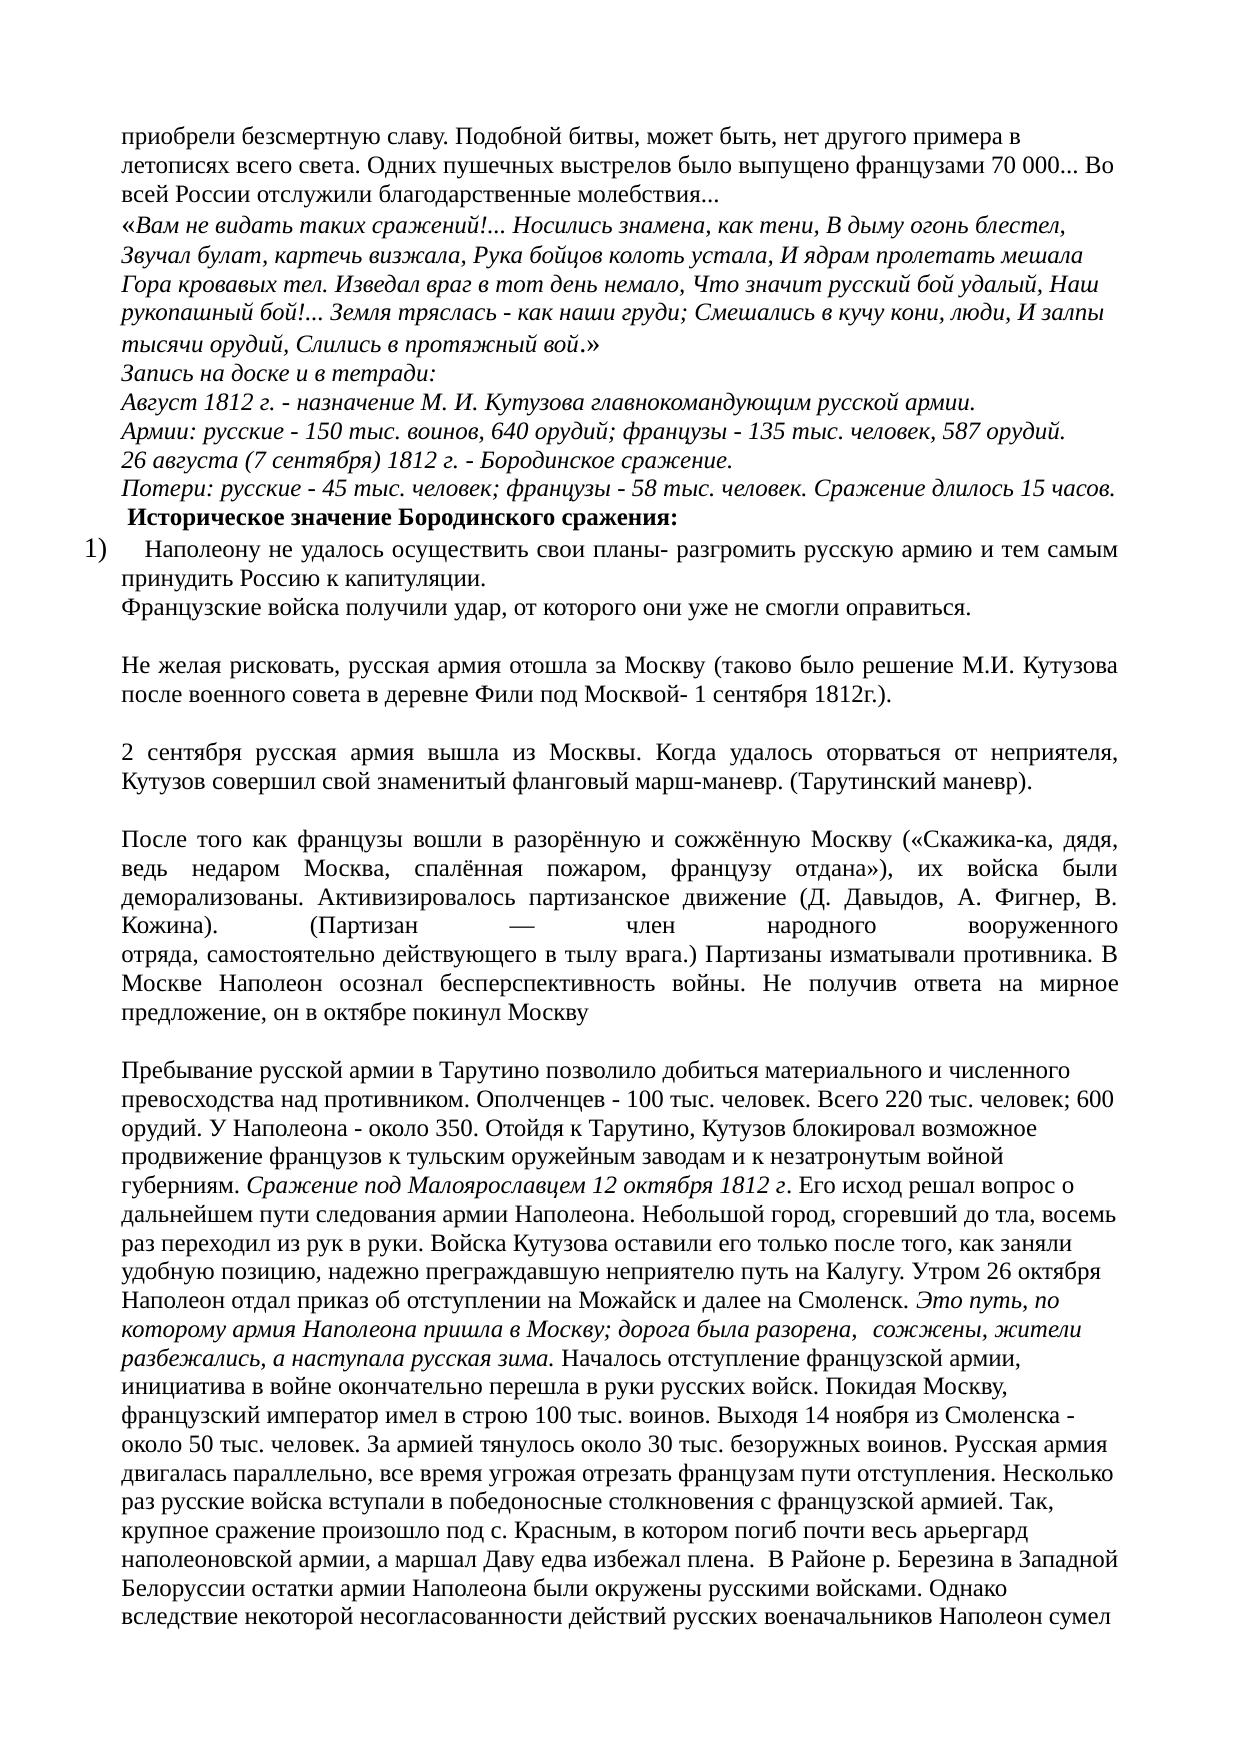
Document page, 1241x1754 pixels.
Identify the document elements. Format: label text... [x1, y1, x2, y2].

table_header Конспект урока по истории России, 8 класс Тема урока: «Отечественная война 1812г» «Гроза двенадцатого года настала- Кто тут нам помог? Остервенение народа, Барклай, Зима иль русский Бог?» (А.С. Пушкин) Цели урока: · Формирование представлений о ходе Отечественной войны, героической обороне российского населения, выяснить, в чем заключается ее народный характер; · Познакомить учеников с основными историческими фактами, особенностями, понятиями военной истории, военного искусства, стратегией, тактикой, состоянием вооружения армий в Отечественной войне 1812 года. · Воспитание у учащихся чувства гордости за славную историю своего Отечества, способствовать формированию чувства высокого, истинного патриотизма, на примере подвига российского народа; · Продолжить развитие навыков работы с картой и учебником, умения выделять главное, определять и объяснять понятия, сравнивать факты Оборудование: · Компьютер; Проектор; Экран; учебник История России XIX в. Средства обучения: · Компьютерная презентация, содержащая исторические карты, репродукции картин русских художников, изображающих страницы истории войны 1812 года; · Видеофильм «Бородино и его герои» Предварительная подготовка: · Отдельные учащиеся готовят сообщение об арьергардных боях начала войны с использованием репродукций картин русских художников: «Дело казаков Платова 28 июня» (Красовского) «Сражение при Клястицах 18 июля» (П.Гесс) «Сражение под Красным 2 августа» (П.Гесс) «Сражение под Смоленском 5 августа» (П.Гесс) Тип урока: интегрированный План изучения темы: 1. Причины и характер войны. Соотношение сил. 2. Начальный период войны. 3. Бородинское сражение. 4. Оставление Москвы. Тарутинский маневр. 5. Партизанская война. 6. Изгнание Наполеона из пределов России. 7. Заграничный поход русской армии. 8. Итоги и значение Отечественной войны 1812 года. Этапы урока: 1.Вступительное слово учителя. «Сегодня на уроке мы продолжим изучать и знакомиться с внешней политикой Александра I, и узнаем о событиях и ходе главной войны начала 19 века- Отечественной войне 1812 г.» II. Проверка домашнего задания, опрос пройденного материала Назовите основные направления внешней политики Александра I. (Ближневосточное и европейское направления.) Какова была расстановка сил в Европе в начале XIX в.? (С конца XVIII в. В Европе шли непрерывные войны, в которых коалиция евро­пейских держав во главе с Англией противостояла республиканской Франции. С приходом к власти во Франции Наполеона Бонапарта начинаются войны за мировое господство, связанные с агрессивной, захватнической политикой Франции.) Почему Россия оказалась вовлечена в пожар европейских войн в на­чале XIX в.? {Надежды Александра I избежать участия в междуна­родных конфликтах не оправдались, т.к. Франция перестала счи­таться с интересами России и пыталась ослабить ее влияние как на Западе, так и на Востоке.) Каковы были цели антинаполеоновких коалиций? Кто были союзни­ками России в войне против Наполеона в 1805 г.? {Установить в Ев­ропе порядок, который не позволил бы Франции вести захватниче­скую политику и угрожать независимости соседних государств. Союзники - Англия, Австрия.) В чем причины военных неудач России в кампании 1805-1807 гг.? (Главная причина - несогласованность действий союзников. Образовавшаяся коалиция была непрочной, каждый из ее участников имелсобственные интересы.) Каково было основное условия Тильзитского мира? Насколько оно было выгодно для России? (Присоединение к континентальной бло­каде против Англии. Чрезвычайно невыгодно - означало ухудшение ее экономического положения, подрыв экономических интересов рус­ского дворянства и купечества.) Как отразилось участие в континентальной блокаде на внешней по­литике России? (Поставило во враждебные отношения с Англией; заставило вступить в войну со Швецией, которая отказалась при­ соединиться к континентальной блокаде.) Чем закончилась война со Швецией? (Присоединением к России Фин­ляндии по Фридрихсгамскому договору, подписанному в августе 1809 г.) Что такое «восточный вопрос»? Какое значение он имел для внешней политике России? (Это международная проблема, возникшая в сере­дине XVIII в. и связанная с ослаблением османской империи и борьбой между европейским державами за раздел ее владений в своих инте­ресах. Для России «восточный вопрос» заключался в обеспечении вы­годных судоходных режимов через проливы Босфор и Дарданелл, от чего зависела безопасность черноморского побережья России и экономическое развитие южных окраин страны. Кроме того, Россию связывали дружественные отношения с народами Балканского полу­острова, помощь этим народам в их борьбе за освобождение от ига Османской империи.) 2. Изучение нового материала. Рассказ учителя. Работа с картой, презентацией. Работа с таблицей «Отечественная война 1812 года». 12 июня (24 июня) 1812 г. без объявления войны французская армия переправилась через реку Неман. С наступлением ночи Наполеон приблизился к реке. Первыми пристали и высадились на русский берег несколько саперов в челноке. К их удивлению. Война была на их стороне, а там, в России – мир. Все спокойно в этой чужой стране, которая была им представлена такой угрожающей. (учитель показывает расположение русских армий, их численность, обращает внимание на то, что каждая армия подчинялась своему командующему).Французский император рассчитывал разбить русские армии поодиночке. Захватить Москву и добиться от Александра I подписания мирного договора Запись па доске и в тетради: 12(24) июля 1812 г. - французская армия вторглась в Россию. Соотношение сил сторон: 440 тыс. французов перешли Неман, им противостояли 220 тыс русских . 1-я русская армия под командованием М.Б. Барклая де Толли, 2-я русская армия под командованием П.И. Багратиона, 3-я русская армия под командованием Тормасова. Русским, зная о троекратном численном превосходстве армии Наполеона, необходимо было соединиться, для этого пришлось отступать. Первоначально местом соединения русских армий был назначен г.Витебск, но объединиться в нем не удалось (учитель показывает на карте). 22 мая армии Барклая де Толли и Багратиона соединились у Смоленска. Это был крупный успех русской армии и серьез­ная неудача Наполеона, стремившегося к разгрому 1-ой и 2-ой армии по одиночке и к проведению генерального сражения еще у границы. В момент соединения обе русские армии насчитывали около 120 тыс. человек. Напо­леоновские войска все еще превосходили русскую армию по численности (около 200 тыс. человек). Поэтому, несмотря на то, что русские войска дали бой у стен Смоленска и отбили ожесточенные атаки противника, Барклай де Толли принял решение о продолжении отступления вглубь страны. Со сда­чей Смоленска дорога на Москву была открыта. От Смоленска остались лишь обуглившиеся руины Запись па доске и в тетради: 22 июля 1812 г. - Первая крупная битва у Смоленска Неудачи первых недель войны, отступление русских армий породили в русском обществе разговоры об измене, главной фигурой критики стал шотландец по происхождению Барклай де Толли. Все чаще раздавались призывы к назначению главнокомандующим русской армии чрезвычайно популярного в народе, недавнего победителя Турции генерала от инфантерии светлейшего князя М.И.Голенищева-Кутузова (на экране портрет М.И.Кутузова). Несмотря на то, что Александр I не любил Кутузова, он уступил мнению общества. Вступив в командование в августе, Кутузов решил дать генеральное сражение в 110 километрах от столицы, неподалеку от села Бородино. 2. Бородинское сражение Видеофильм, фрагмент из коноэпопеи «Война и мир». (выступают двое учащихся: от имени российского и французского воинов) 1 ученик: «На левом фланге происходила жесточайшая битва; русские мужественно держались в окопах. Французы за каждый шаг вперед платили несмет­ною потерей людей. Нельзя не удивляться отчаянию, с каким они лезли на смерть; нельзя не удивляться присутствию духа русских, с каким они защищались, удержи­вая стремление превосходящих сил неприятеля. Русские гибли, но не сдавались; на пространстве одного квадратного лье не было местечка, которое не было бы покрыто мертвыми или ранеными». 2 ученик: «В продолжении одиннадцати с половиною часов огонь и меч, действуя попеременно, истребили 75 000 человек и более 35 000 лошадей. Ядра, картечи, пули, ружья, копья, сабли, штыки - все в сей день стремилось к истребле­нию и сокрушению человечества. Чугун и железо, сии металлы, самое время пере­живающие, оказывались недостаточными дальнейшему мщению людей. Раскален­ные пушки не могли уже выдерживать действия пороха и, с ужасным треском лопа­ясь, предавали смерти заряжавших их артиллеристов. Смерть летала по всем рядам. Целые батареи переходили по несколько раз из одних рук в другие. Земля исчез­ла: она вся была покрыта окровавленными трупами. Чрезмерный жар отнимал по­следние силы. Казалось, что сия полоса России превращена волшебным каким-то действием в адскую обитель. Пальба, звуки, радостные восклицания победителей, часто повторяемые «ура», вопли умирающих, ржание коней, крики командования и отчаяния, на девяти разных европейских языках произносимые, - все сие смешива­лось, придавало ужасной сей картине действие, которое никакое перо изобразить не в силах. Дым огнестрельных орудий, смешиваясь с парами крови человеческой, со­ставил вместе облако, помрачившее самое солнце, и благодатная токмо ночь, уско­рив в сей день свою темноту, положила ужасной сей сече конец». 1 ученик: «Таким образом кончилось главное бородинское побоище, в ко­тором русские приобрели безсмертную славу. Подобной битвы, может быть, нет другого примера в летописях всего света. Одних пушечных выстрелов было выпу­щено французами 70 000... Во всей России отслужили благодарственные молебст­вия... «Вам не видать таких сражений!... Носились знамена, как тени, В дыму огонь блестел, Звучал булат, картечь визжала, Рука бойцов колоть устала, И ядрам пролетать мешала Гора кровавых тел. Изведал враг в тот день немало, Что значит русский бой удалый, Наш рукопашный бой!... Земля тряслась - как наши груди; Смешались в кучу кони, люди, И залпы тысячи орудий, Слились в протяжный вой.» Запись на доске и в тетради: Август 1812 г. - назначение М. И. Кутузова главнокомандующим русской армии. Армии: русские - 150 тыс. воинов, 640 орудий; французы - 135 тыс. человек, 587 орудий. 26 августа (7 сентября) 1812 г. - Бородинское сражение. Потери: русские - 45 тыс. человек; французы - 58 тыс. человек. Сражение длилось 15 часов. Историческое значение Бородинского сражения: 1) Наполеону не удалось осуществить свои планы- разгромить русскую армию и тем самым принудить Россию к капитуляции. Французские войска получили удар, от которого они уже не смогли оправиться. Не желая рисковать, русская армия отошла за Москву (таково было решение М.И. Кутузова после военного совета в деревне Фили под Москвой- 1 сентября 1812г.). 2 сентября русская армия вышла из Москвы. Когда удалось оторваться от неприятеля, Кутузов совершил свой знаменитый фланговый марш-маневр. (Тарутинский маневр). После того как французы вошли в разорённую и сожжённую Москву («Скажика-ка, дядя, ведь недаром Москва, спалённая пожаром, французу отдана»), их войска были деморализованы. Активизировалось партизанское движение (Д. Давыдов, А. Фигнер, В. Кожина). (Партизан — член народного вооруженного отряда, самостоятельно действующего в тылу врага.) Партизаны изматывали противника. В Москве Наполеон осознал бесперспективность войны. Не получив ответа на мирное предложение, он в октябре покинул Москву Пребывание русской армии в Тарутино позволило добиться материаль­ного и численного превосходства над противником. Ополченцев - 100 тыс. человек. Всего 220 тыс. человек; 600 орудий. У Наполеона - около 350. Отойдя к Тарутино, Кутузов блокировал возможное продвижение францу­зов к тульским оружейным заводам и к незатронутым войной губерниям. Сражение под Малоярославцем 12 октября 1812 г. Его исход решал вопрос о дальнейшем пути следования армии Наполеона. Небольшой город, сго­ревший до тла, восемь раз переходил из рук в руки. Войска Кутузова оста­вили его только после того, как заняли удобную позицию, надежно преграждавшую неприятелю путь на Калугу. Утром 26 октября Наполеон отдал приказ об отступлении на Можайск и далее на Смоленск. Это путь, по которому армия Наполеона пришла в Москву; дорога была разорена, сожжены, жители разбежались, а наступала русская зима. Началось отступление французской армии, инициатива в войне оконча­тельно перешла в руки русских войск. Покидая Москву, французский импе­ратор имел в строю 100 тыс. воинов. Выходя 14 ноября из Смоленска - око­ло 50 тыс. человек. За армией тянулось около 30 тыс. безоружных воинов. Русская армия двигалась параллельно, все время угрожая отрезать францу­зам пути отступления. Несколько раз русские войска вступали в победонос­ные столкновения с французской армией. Так, крупное сражение произошло под с. Красным, в котором погиб почти весь арьергард наполеоновской ар­мии, а маршал Даву едва избежал плена. В Районе р. Березина в Западной Белоруссии остатки армии Наполеона были окружены русскими войсками. Однако вследствие некоторой несогла­сованности действий русских военачальников Наполеон сумел переправить большую часть оставшейся у него армии на тот берег в районе г. Борисова, понеся, правда, огромные потери (около 30 тыс. человек и большую часть артиллерии). Наполеон бросает остатки своей армии и тайно направляется во Францию, дабы собрать новую армию. 6(18) декабря 1812 г. он был в Париже. 6 января 1813г. Александр I издает манифест об окончании войны. Россия праздновала победу над сильнейшим тогда противником. Хронологическая таблица «Основные события Отечественной войны 1812 года» Закрепление изученного материала. Задание 1. Найдите в тексте все ошибки. «12 июня 1812 г. «Великая армия» Наполеона (640 тысяч человек), переправившись через Днепр, втор­глась в пределы России. Русская армия насчиты­вала 590 тысяч человек, но выставить оказалось возможным только немногим более 200 тысяч. Русские войска были разделены на три отдельные армии: одна под командованием М. Б. Барклая-де-Толли, другая — П. И. Багратиона, третья — М. И. Кутузова. Французская армия продвигалась очень быстро, а российская армия вынуждена была отступать для того, чтобы соединить разрознен­ные силы. Численное превосходство противника ставило вопрос о срочном пополнении войск. Однако принцип рекрутской комплектации армии давал медленные результаты. И Александр І решился на необычный шаг. 6 июля он издал манифест о введении в стране всеобщей воинской обязанности. Русские армии смогли соединиться только под Калугой в конце июля. Общее руководство взял на себя Барклай-де-Толли, занимавший в то вре­мя пост военного министра. Хороший стратег и мужественный воин, он был молчалив» замкнут. В армии его не любили. Начались его разногла­сия с генералами, прежде всего с Багратионом. Эти споры считают главной причиной того, что Калугу не сумели удержать. В этой ситуации Александр I решил назначить главнокомандую­щим М. И. Кутузова, который прибыл в ставку армии, расположенную в Цареве Займище, 17 сен­тября. И сразу же началась подготовка к гене­ральному сражению». Задание 2. Проблемный вопрос. -Как вы понимаете фразу "Двенадцатый год был великой эпохой в жизни России”. Домашнее задание Письменно ответьте на вопрос: «Каково было значение Отечественной войны?» Используемая литература: 1) О.Б.Даутова. О.Н.Крылова. Современные педагогические технологии в профильном обучении. Санкт – Петербург. 2006 г. Изд. КАРО 2) Преподавание истории и обществознания в школе № 3 2005 г. 3) Е.В.Саплина «Как сделать эффективным урок истории» : М. Просвещение. 2008г 4) Г.А.Русских «Технология развития критического мышления» : М. Просвещение. 2006г [118, 118, 1122, 1633]
